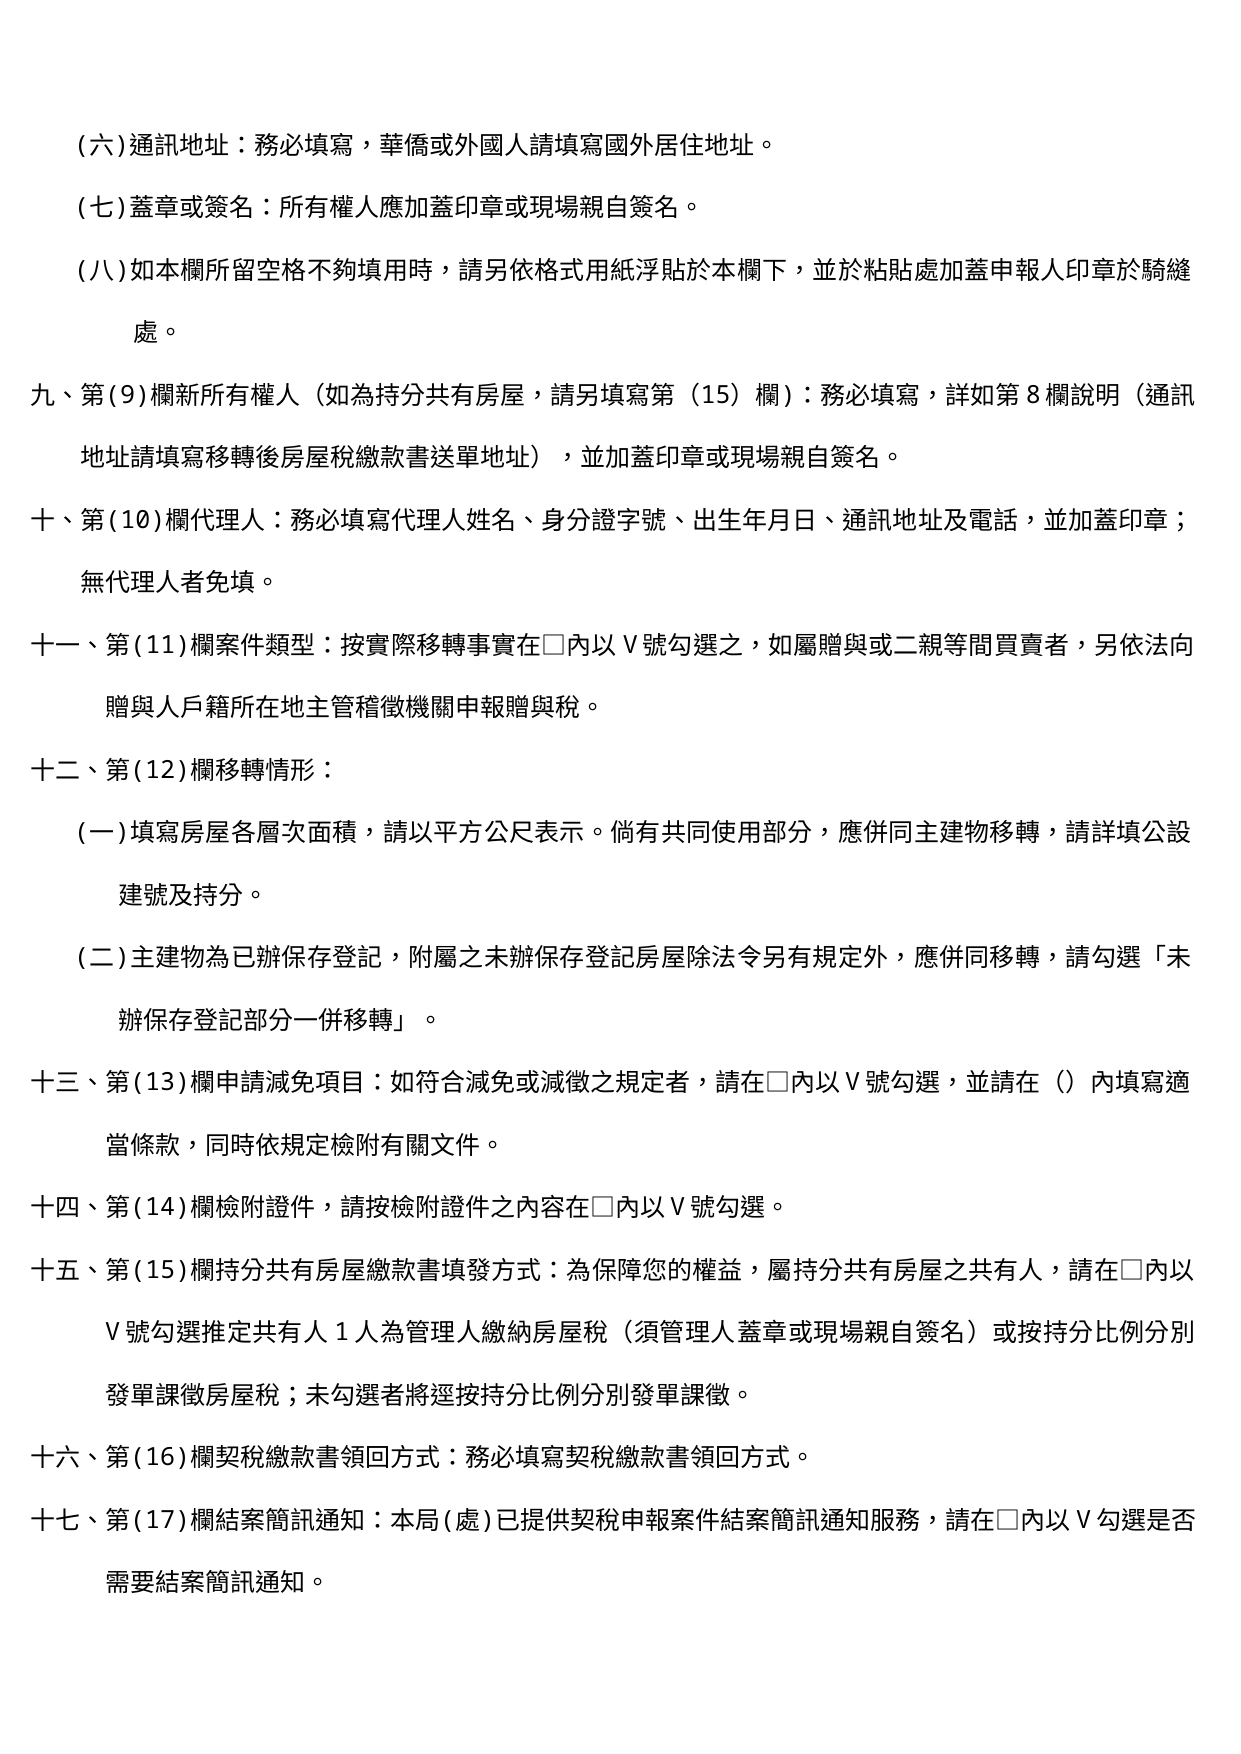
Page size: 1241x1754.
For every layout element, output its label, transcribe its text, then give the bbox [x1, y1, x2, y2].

text 十四、第(14)欄檢附證件，請按檢附證件之內容在□內以V號勾選。 [30, 1164, 1196, 1227]
text (一)填寫房屋各層次面積，請以平方公尺表示。倘有共同使用部分，應併同主建物移轉，請詳填公設建號及持分。 [74, 789, 1196, 914]
text (七)蓋章或簽名：所有權人應加蓋印章或現場親自簽名。 [74, 164, 1196, 227]
text (二)主建物為已辦保存登記，附屬之未辦保存登記房屋除法令另有規定外，應併同移轉，請勾選「未辦保存登記部分一併移轉」。 [74, 914, 1196, 1039]
text 十一、第(11)欄案件類型：按實際移轉事實在□內以V號勾選之，如屬贈與或二親等間買賣者，另依法向贈與人戶籍所在地主管稽徵機關申報贈與稅。 [30, 602, 1196, 727]
text 十七、第(17)欄結案簡訊通知：本局(處)已提供契稅申報案件結案簡訊通知服務，請在□內以V勾選是否需要結案簡訊通知。 [30, 1477, 1196, 1602]
text 十三、第(13)欄申請減免項目：如符合減免或減徵之規定者，請在□內以V號勾選，並請在（）內填寫適當條款，同時依規定檢附有關文件。 [30, 1039, 1196, 1164]
text (六)通訊地址：務必填寫，華僑或外國人請填寫國外居住地址。 [74, 102, 1196, 164]
text 十二、第(12)欄移轉情形： [30, 727, 1196, 789]
text (八)如本欄所留空格不夠填用時，請另依格式用紙浮貼於本欄下，並於粘貼處加蓋申報人印章於騎縫處。 [74, 227, 1196, 352]
text 十五、第(15)欄持分共有房屋繳款書填發方式：為保障您的權益，屬持分共有房屋之共有人，請在□內以V號勾選推定共有人1人為管理人繳納房屋稅（須管理人蓋章或現場親自簽名）或按持分比例分別發單課徵房屋稅；未勾選者將逕按持分比例分別發單課徵。 [30, 1227, 1196, 1414]
text 十六、第(16)欄契稅繳款書領回方式：務必填寫契稅繳款書領回方式。 [30, 1414, 1196, 1477]
text 九、第(9)欄新所有權人（如為持分共有房屋，請另填寫第（15）欄)：務必填寫，詳如第8欄說明（通訊地址請填寫移轉後房屋稅繳款書送單地址），並加蓋印章或現場親自簽名。 [30, 352, 1196, 477]
text 十、第(10)欄代理人：務必填寫代理人姓名、身分證字號、出生年月日、通訊地址及電話，並加蓋印章；無代理人者免填。 [30, 477, 1196, 602]
